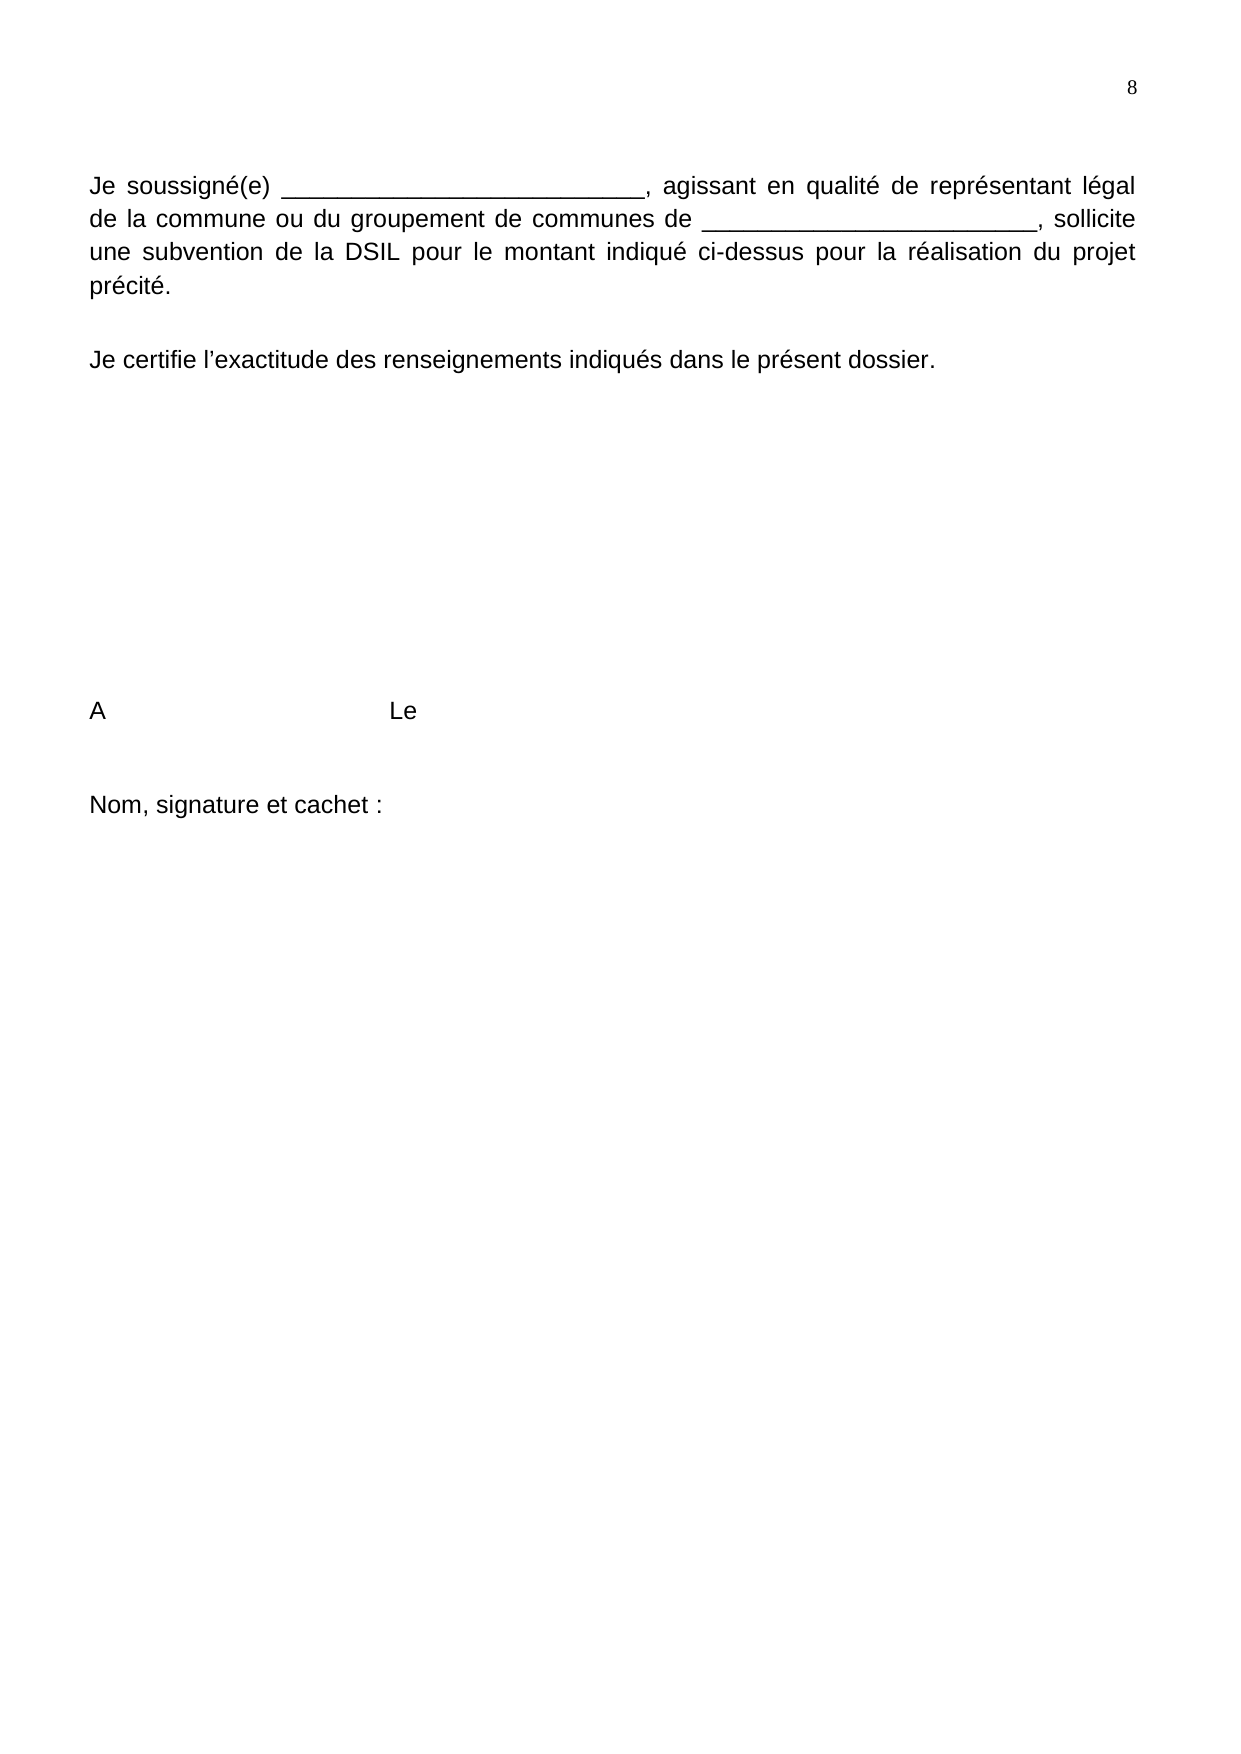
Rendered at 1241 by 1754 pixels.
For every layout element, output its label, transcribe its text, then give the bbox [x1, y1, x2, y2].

text Nom, signature et cachet : [89, 789, 1137, 819]
text Je soussigné(e) __________________________, agissant en qualité de représentant légal de la commune ou du groupement de communes de ________________________, sollicite une subvention de la DSIL pour le montant indiqué ci-dessus pour la réalisation du projet précité. [89, 171, 1137, 300]
text Je certifie l’exactitude des renseignements indiqués dans le présent dossier. [89, 345, 1137, 374]
text A Le [89, 696, 1137, 724]
